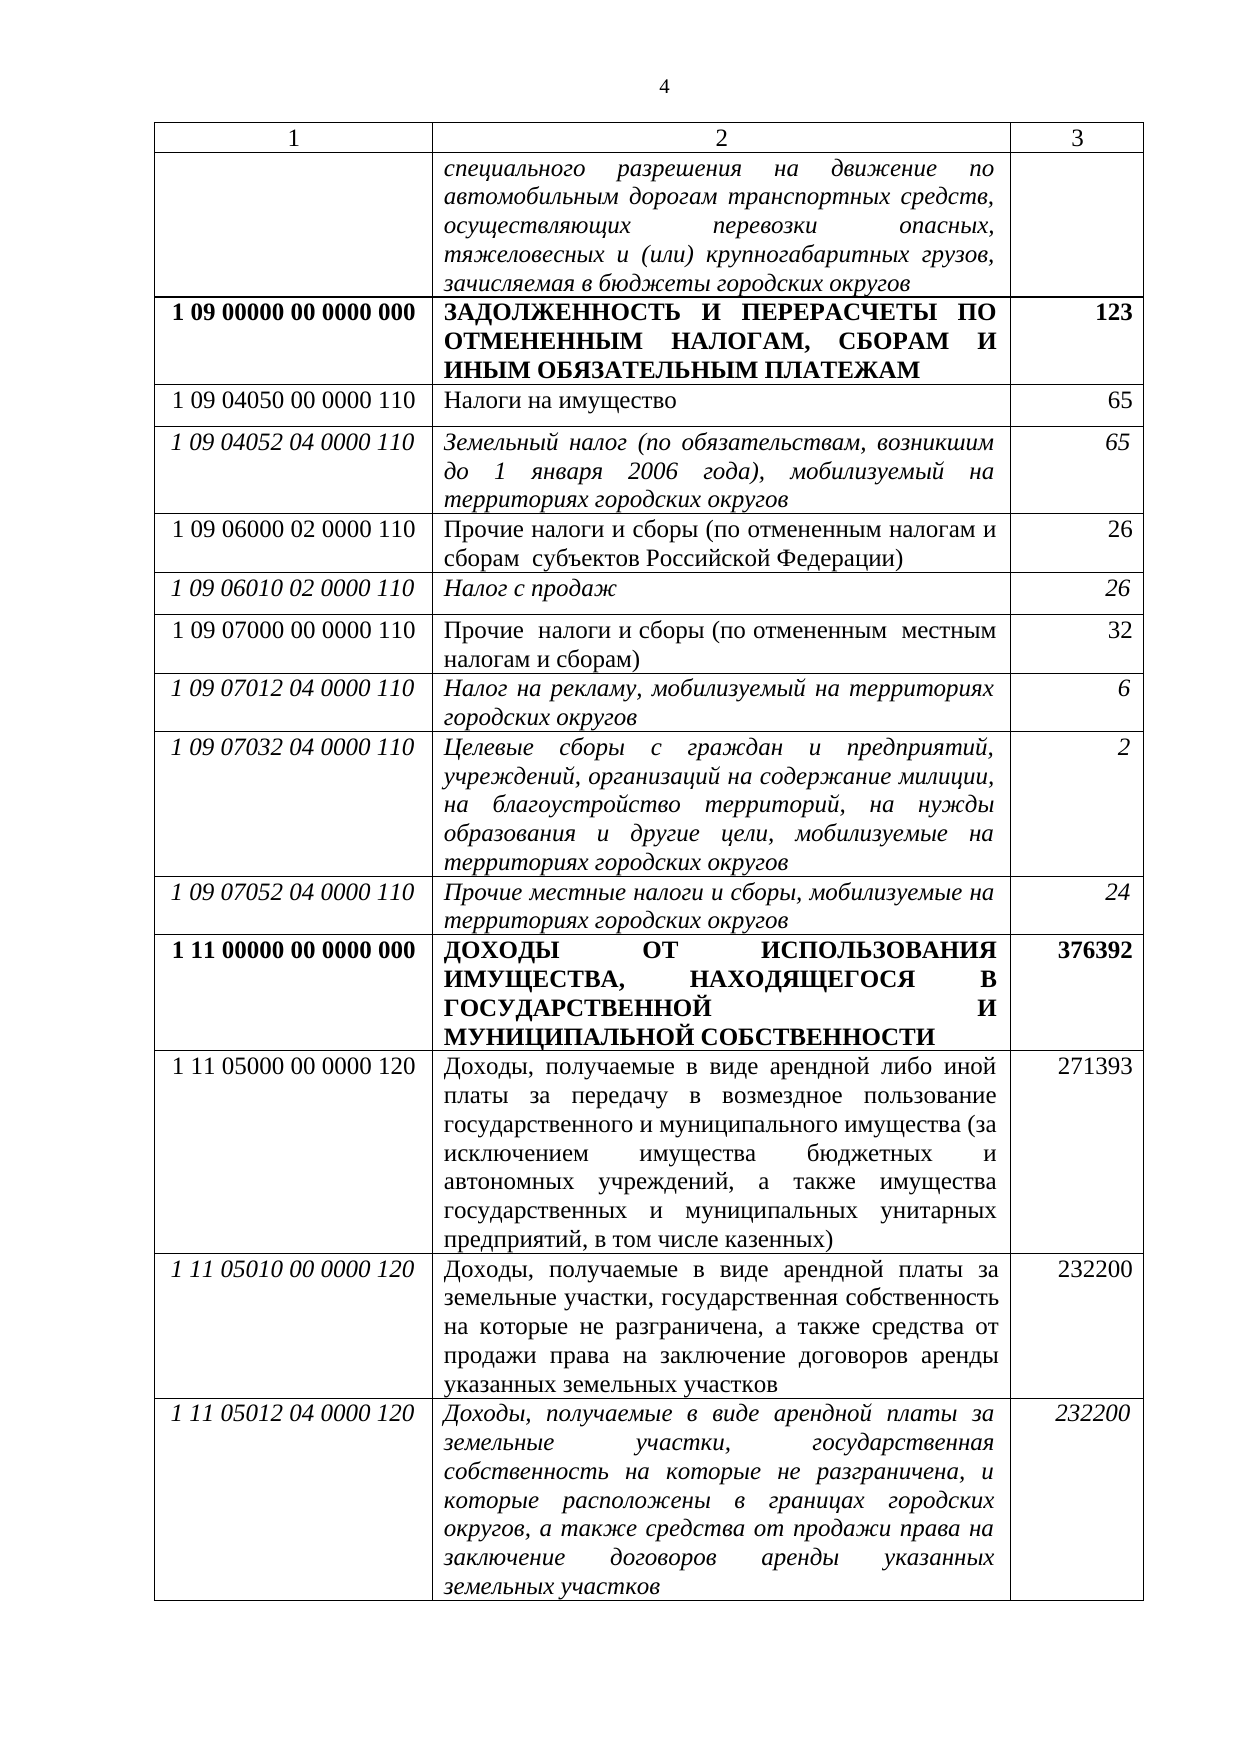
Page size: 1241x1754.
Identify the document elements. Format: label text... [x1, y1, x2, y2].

table_cell 65 [1011, 385, 1143, 426]
table_cell [1144, 731, 1178, 876]
table_cell [1144, 513, 1178, 572]
table_cell 1 09 04050 00 0000 110 [155, 385, 432, 426]
table_cell Доходы, получаемые в виде арендной платы за земельные участки, государственная собственность на которые не разграничена, а также средства от продажи права на заключение договоров аренды указанных земельных участков [433, 1254, 1010, 1397]
table_cell [1144, 572, 1178, 614]
table_cell 1 09 07000 00 0000 110 [155, 615, 432, 672]
table_header 1 [155, 123, 432, 152]
table_cell [1144, 876, 1178, 934]
table_cell 1 09 07052 04 0000 110 [155, 877, 432, 934]
table_cell ЗАДОЛЖЕННОСТЬ И ПЕРЕРАСЧЕТЫ ПО ОТМЕНЕННЫМ НАЛОГАМ, СБОРАМ И ИНЫМ ОБЯЗАТЕЛЬНЫМ ПЛАТЕЖАМ [433, 298, 1010, 384]
table_cell 2 [1011, 732, 1143, 876]
table_cell 1 09 06010 02 0000 110 [155, 573, 432, 614]
table_cell ДОХОДЫ ОТ ИСПОЛЬЗОВАНИЯ ИМУЩЕСТВА, НАХОДЯЩЕГОСЯ В ГОСУДАРСТВЕННОЙ И МУНИЦИПАЛЬНОЙ СОБСТВЕННОСТИ [433, 935, 1010, 1050]
table_cell 1 09 00000 00 0000 000 [155, 298, 432, 384]
table_cell 26 [1011, 573, 1143, 614]
table_cell 65 [1011, 427, 1143, 513]
table_cell Целевые сборы с граждан и предприятий, учреждений, организаций на содержание милиции, на благоустройство территорий, на нужды образования и другие цели, мобилизуемые на территориях городских округов [433, 732, 1010, 876]
table_cell [1144, 1253, 1178, 1397]
table_cell 1 11 05010 00 0000 120 [155, 1254, 432, 1397]
table_cell [1144, 426, 1178, 513]
table_cell [1011, 153, 1143, 296]
table_cell Налог на рекламу, мобилизуемый на территориях городских округов [433, 674, 1010, 731]
table_cell Доходы, получаемые в виде арендной платы за земельные участки, государственная собственность на которые не разграничена, и которые расположены в границах городских округов, а также средства от продажи права на заключение договоров аренды указанных земельных участков [433, 1399, 1010, 1600]
table_cell [1144, 384, 1178, 426]
table_cell 1 11 05012 04 0000 120 [155, 1399, 432, 1600]
table_cell 1 11 05000 00 0000 120 [155, 1051, 432, 1253]
table_cell [1144, 934, 1178, 1050]
table_cell [1144, 1050, 1178, 1253]
table_cell [155, 153, 432, 296]
table_cell 232200 [1011, 1254, 1143, 1397]
table_cell специального разрешения на движение по автомобильным дорогам транспортных средств, осуществляющих перевозки опасных, тяжеловесных и (или) крупногабаритных грузов, зачисляемая в бюджеты городских округов [433, 153, 1010, 296]
table_header 2 [433, 123, 1010, 152]
table_header 3 [1011, 123, 1143, 152]
table_cell 6 [1011, 674, 1143, 731]
table_cell Прочие налоги и сборы (по отмененным налогам и сборам субъектов Российской Федерации) [433, 514, 1010, 572]
table_cell 376392 [1011, 935, 1143, 1050]
table_cell 1 09 04052 04 0000 110 [155, 427, 432, 513]
table_cell 26 [1011, 514, 1143, 572]
table_cell 24 [1011, 877, 1143, 934]
table_cell 32 [1011, 615, 1143, 672]
table_cell Прочие налоги и сборы (по отмененным местным налогам и сборам) [433, 615, 1010, 672]
table_cell Прочие местные налоги и сборы, мобилизуемые на территориях городских округов [433, 877, 1010, 934]
table_cell [1144, 152, 1178, 296]
table_cell 1 09 06000 02 0000 110 [155, 514, 432, 572]
table_cell 1 11 00000 00 0000 000 [155, 935, 432, 1050]
table_cell [1144, 614, 1178, 672]
table_cell 1 09 07012 04 0000 110 [155, 674, 432, 731]
table_cell 123 [1011, 298, 1143, 384]
table_cell Налог с продаж [433, 573, 1010, 614]
table_header [1144, 122, 1178, 152]
table_cell Доходы, получаемые в виде арендной либо иной платы за передачу в возмездное пользование государственного и муниципального имущества (за исключением имущества бюджетных и автономных учреждений, а также имущества государственных и муниципальных унитарных предприятий, в том числе казенных) [433, 1051, 1010, 1253]
table_cell 1 09 07032 04 0000 110 [155, 732, 432, 876]
table_cell 232200 [1011, 1399, 1143, 1600]
table_cell 271393 [1011, 1051, 1143, 1253]
table_cell [1144, 673, 1178, 731]
table_cell Земельный налог (по обязательствам, возникшим до 1 января 2006 года), мобилизуемый на территориях городских округов [433, 427, 1010, 513]
table_cell [1144, 296, 1178, 384]
table_cell Налоги на имущество [433, 385, 1010, 426]
table_cell [1144, 1398, 1178, 1600]
